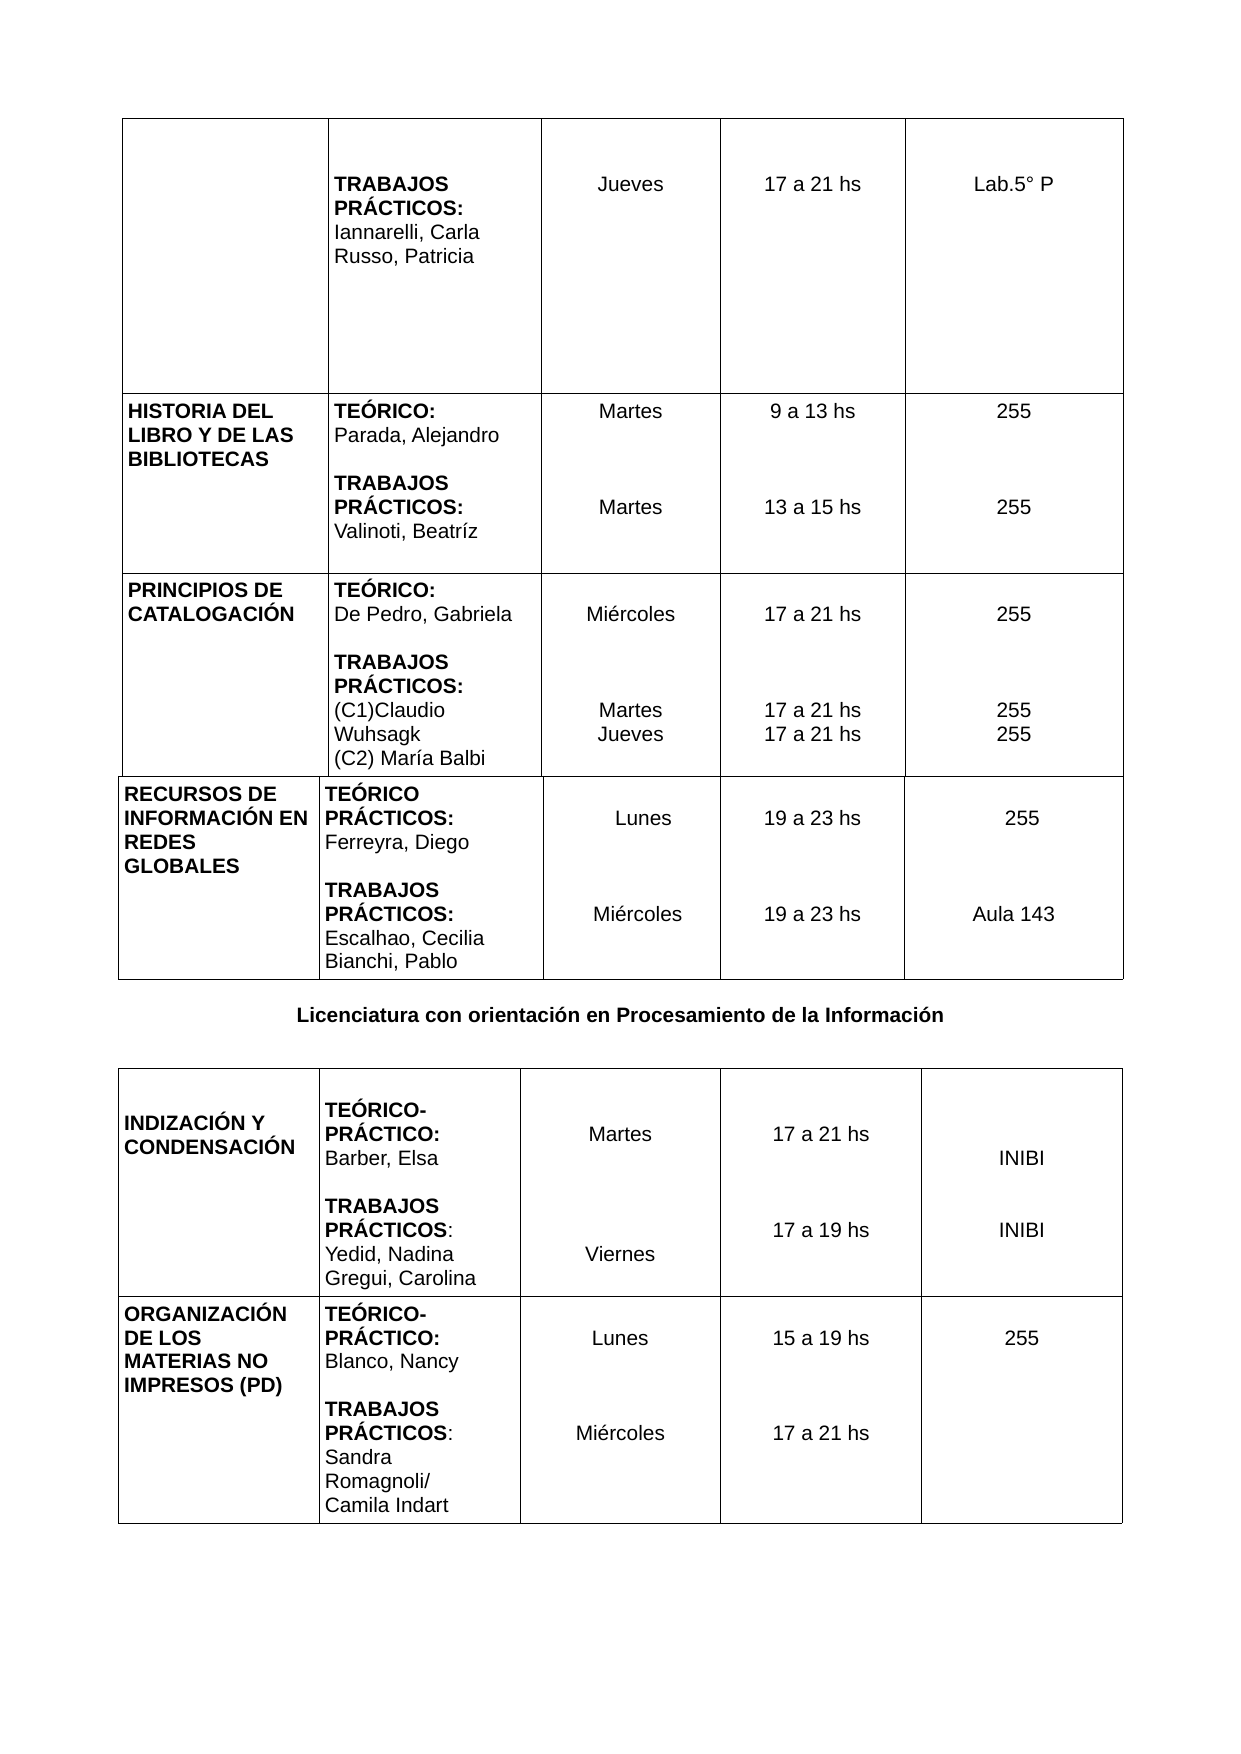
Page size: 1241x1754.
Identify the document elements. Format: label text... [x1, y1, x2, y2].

table_cell HISTORIA DEL LIBRO Y DE LAS BIBLIOTECAS [123, 394, 328, 572]
table_cell Lab.5° P [906, 119, 1123, 393]
table_cell [123, 119, 328, 393]
table_header TEÓRICO-PRÁCTICO: Barber, Elsa TRABAJOS PRÁCTICOS: Yedid, Nadina Gregui, Carolina [320, 1069, 520, 1296]
table_header INDIZACIÓN Y CONDENSACIÓN [119, 1069, 319, 1296]
table_cell TEÓRICO-PRÁCTICO: Blanco, Nancy TRABAJOS PRÁCTICOS: Sandra Romagnoli/ Camila Indart [320, 1297, 520, 1523]
table_cell 15 a 19 hs 17 a 21 hs [721, 1297, 921, 1523]
table_cell TRABAJOS PRÁCTICOS: Iannarelli, Carla Russo, Patricia [329, 119, 541, 393]
table_header Martes Viernes [521, 1069, 720, 1296]
subtitle Licenciatura con orientación en Procesamiento de la Información [118, 1003, 1122, 1027]
table_header INIBI INIBI [922, 1069, 1122, 1296]
table_header 255 Aula 143 [905, 777, 1123, 979]
table_header 19 a 23 hs 19 a 23 hs [721, 777, 904, 979]
table_cell 17 a 21 hs 17 a 21 hs 17 a 21 hs [721, 574, 905, 776]
table_cell 255 255 [906, 394, 1123, 572]
table_cell 17 a 21 hs [721, 119, 905, 393]
table_cell 255 255 255 [906, 574, 1123, 776]
table_cell Miércoles Martes Jueves [542, 574, 720, 776]
table_cell Martes Martes [542, 394, 720, 572]
table_cell TEÓRICO: De Pedro, Gabriela TRABAJOS PRÁCTICOS: (C1)Claudio Wuhsagk (C2) María Balbi [329, 574, 541, 776]
table_cell 9 a 13 hs 13 a 15 hs [721, 394, 905, 572]
table_cell Jueves [542, 119, 720, 393]
table_cell PRINCIPIOS DE CATALOGACIÓN [123, 574, 328, 776]
table_header Lunes Miércoles [544, 777, 720, 979]
table_header TEÓRICO PRÁCTICOS: Ferreyra, Diego TRABAJOS PRÁCTICOS: Escalhao, Cecilia Bianchi, Pablo [320, 777, 543, 979]
table_cell TEÓRICO: Parada, Alejandro TRABAJOS PRÁCTICOS: Valinoti, Beatríz [329, 394, 541, 572]
table_header RECURSOS DE INFORMACIÓN EN REDES GLOBALES [119, 777, 319, 979]
table_cell Lunes Miércoles [521, 1297, 720, 1523]
table_cell 255 [922, 1297, 1122, 1523]
table_header 17 a 21 hs 17 a 19 hs [721, 1069, 921, 1296]
table_cell ORGANIZACIÓN DE LOS MATERIAS NO IMPRESOS (PD) [119, 1297, 319, 1523]
